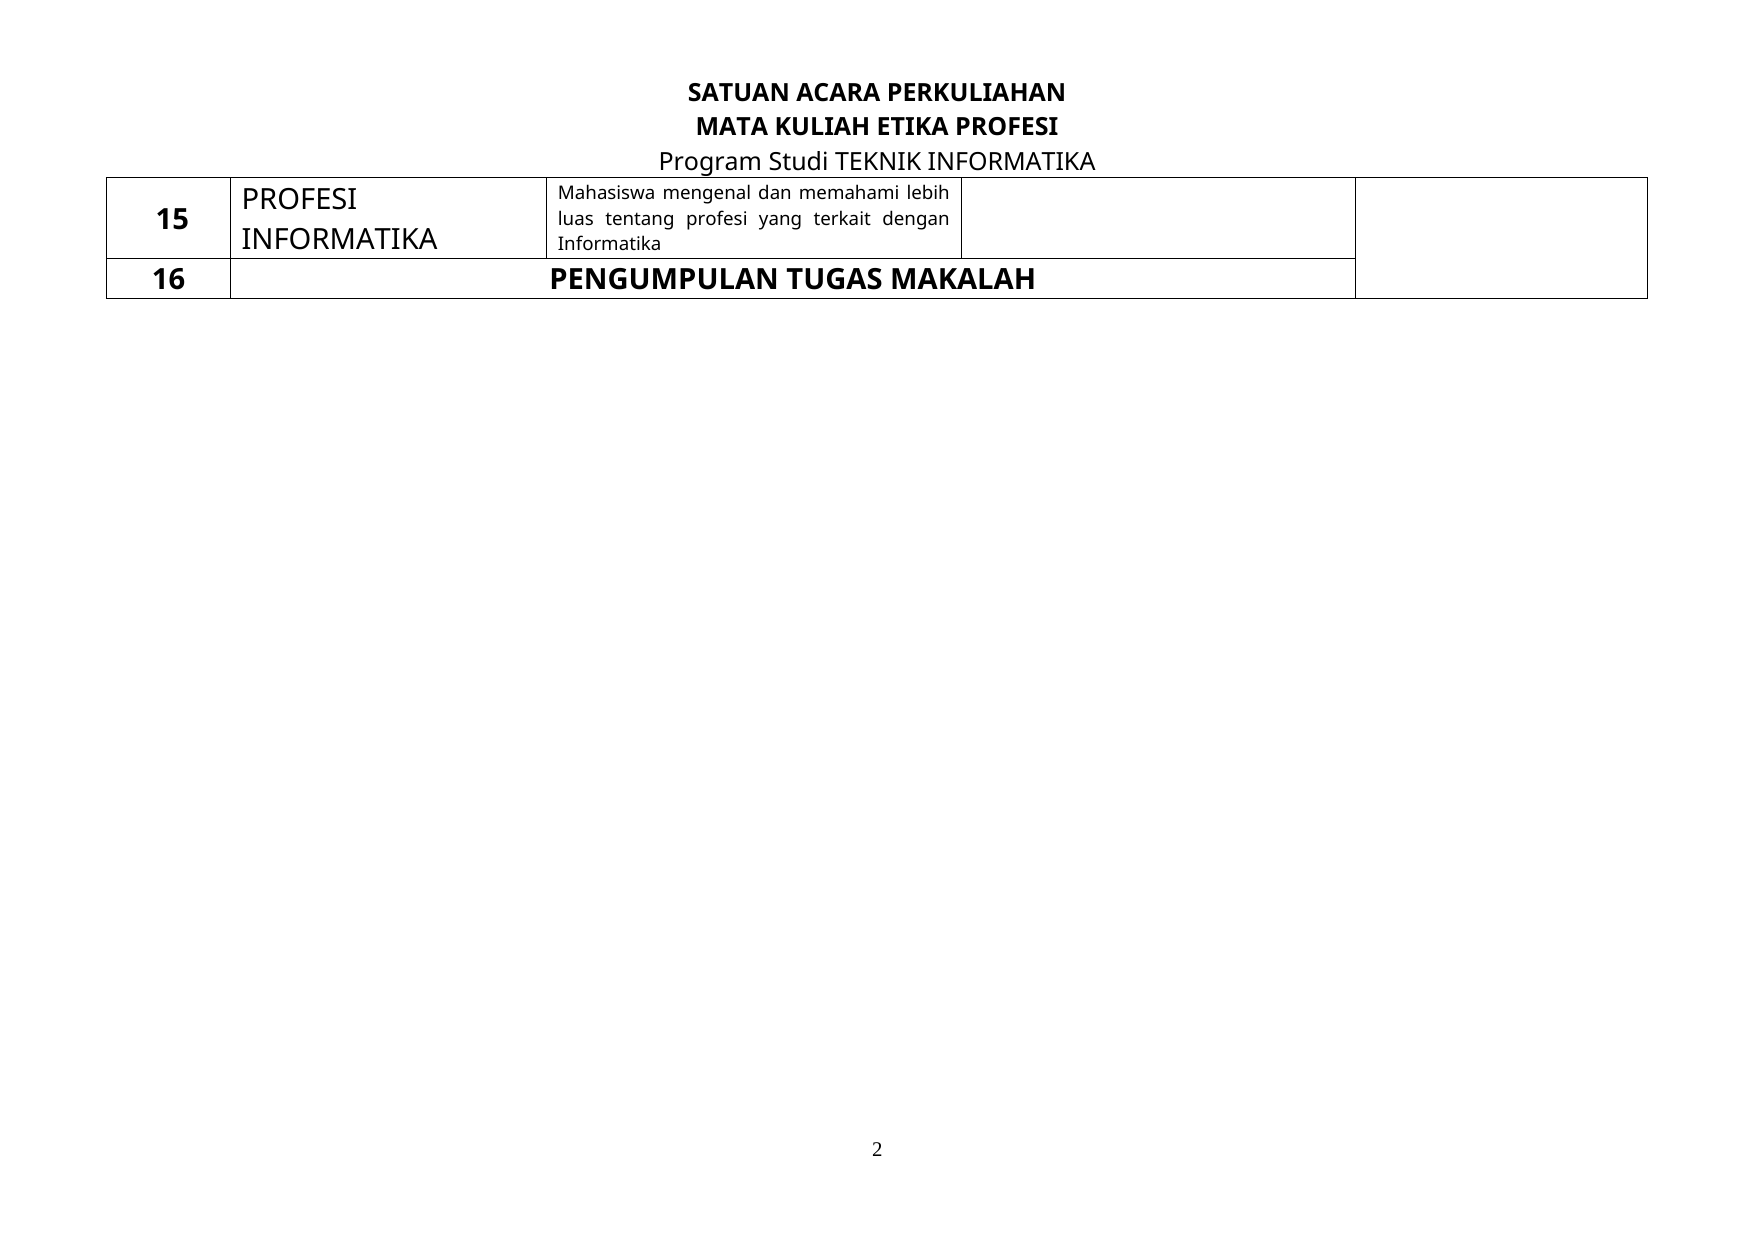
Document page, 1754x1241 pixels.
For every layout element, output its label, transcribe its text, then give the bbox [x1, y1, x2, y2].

table_cell 15 [107, 178, 230, 258]
table_cell PENGUMPULAN TUGAS MAKALAH [231, 259, 1355, 298]
table_cell PROFESI INFORMATIKA [231, 178, 546, 258]
table_cell [1356, 178, 1647, 298]
table_cell [962, 178, 1355, 258]
table_cell Mahasiswa mengenal dan memahami lebih luas tentang profesi yang terkait dengan Informatika [547, 178, 961, 258]
table_cell 16 [107, 259, 230, 298]
